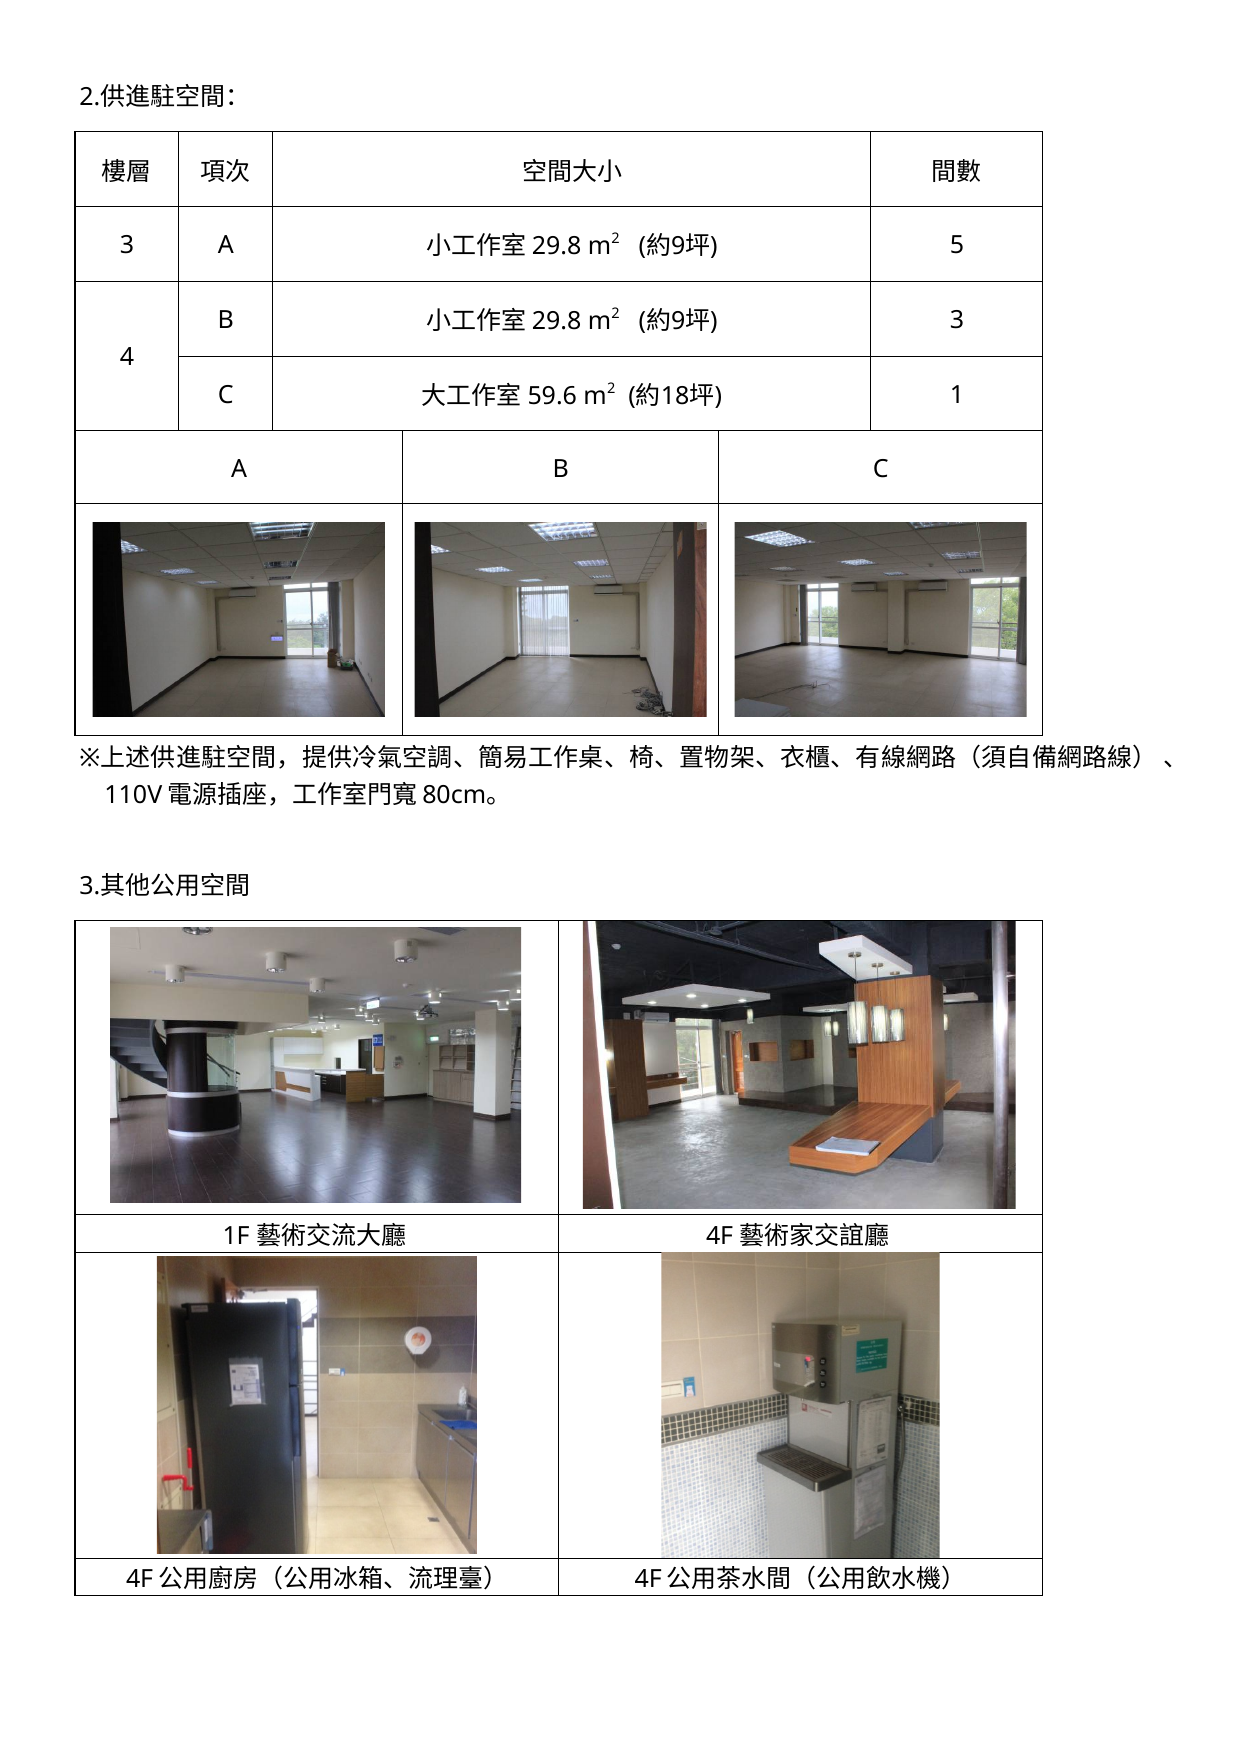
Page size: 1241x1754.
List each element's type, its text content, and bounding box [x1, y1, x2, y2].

table_cell 小工作室 29.8 m2 (約9坪) [273, 282, 870, 356]
table_cell A [76, 431, 402, 503]
picture [734, 522, 1027, 717]
table_header 樓層 [76, 132, 178, 206]
table_header 空間大小 [273, 132, 870, 206]
picture [414, 522, 707, 717]
picture [661, 1252, 940, 1558]
table_cell B [179, 282, 272, 356]
table_cell [76, 1253, 558, 1558]
table_cell [719, 504, 1042, 735]
table_cell 4F公用茶水間（公用飲水機） [559, 1559, 1042, 1595]
table_cell [940, 1253, 1042, 1558]
picture [110, 927, 522, 1203]
table_header 間數 [871, 132, 1042, 206]
text 2.供進駐空間： [79, 75, 1163, 112]
picture [156, 1256, 477, 1554]
table_cell A [179, 207, 272, 281]
table_cell 3 [76, 207, 178, 281]
table_header [559, 921, 1042, 1214]
table_cell C [719, 431, 1042, 503]
table_cell [559, 1253, 661, 1558]
table_cell 小工作室 29.8 m2 (約9坪) [273, 207, 870, 281]
table_cell B [403, 431, 718, 503]
table_cell 4F公用廚房（公用冰箱、流理臺） [76, 1559, 558, 1595]
text 3.其他公用空間 [79, 864, 1163, 902]
table_cell 4 [76, 282, 178, 430]
table_cell C [179, 357, 272, 430]
table_header 項次 [179, 132, 272, 206]
picture [92, 522, 385, 717]
table_cell 4F 藝術家交誼廳 [559, 1215, 1042, 1252]
text ※上述供進駐空間，提供冷氣空調、簡易工作桌、椅、置物架、衣櫃、有線網路（須自備網路線）、110V電源插座，工作室門寬80cm。 [79, 736, 1163, 811]
picture [582, 921, 1016, 1209]
table_cell [403, 504, 718, 735]
table_header [76, 921, 558, 1214]
table_cell 5 [871, 207, 1042, 281]
table_cell [76, 504, 402, 735]
table_cell 3 [871, 282, 1042, 356]
table_cell 大工作室 59.6 m2 (約18坪) [273, 357, 870, 430]
table_cell 1F 藝術交流大廳 [76, 1215, 558, 1252]
table_cell 1 [871, 357, 1042, 430]
